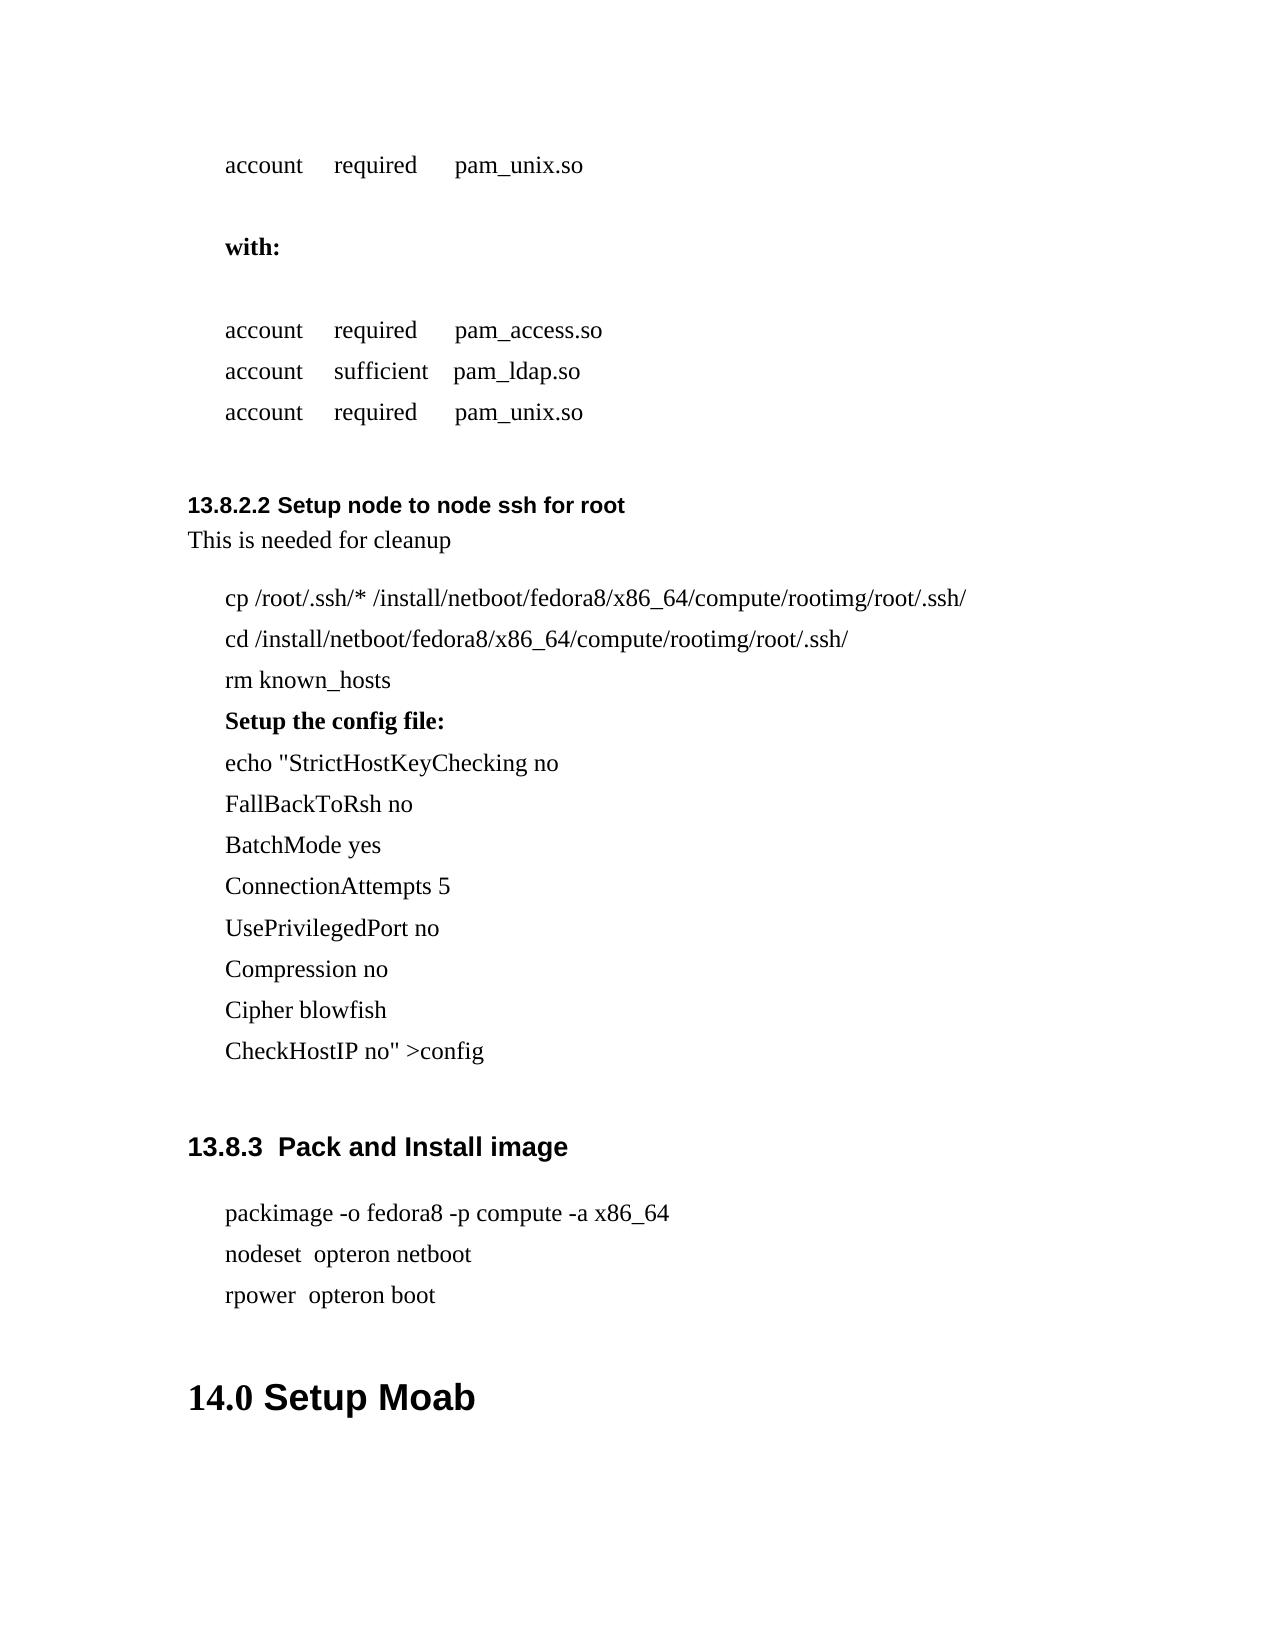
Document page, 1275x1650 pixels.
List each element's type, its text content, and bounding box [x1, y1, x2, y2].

text ConnectionAttempts 5 [225, 871, 1087, 900]
text CheckHostIP no" >config [225, 1036, 1087, 1065]
subtitle Setup Moab [187, 1375, 1087, 1418]
text nodeset opteron netboot [225, 1239, 1087, 1268]
text packimage -o fedora8 -p compute -a x86_64 [225, 1198, 1087, 1226]
text rm known_hosts [225, 665, 1087, 694]
text account required pam_access.so [225, 315, 1087, 344]
text echo "StrictHostKeyChecking no [225, 748, 1087, 776]
text Setup the config file: [225, 706, 1087, 735]
subtitle Setup node to node ssh for root [187, 492, 1087, 519]
text rpower opteron boot [225, 1280, 1087, 1309]
text with: [225, 232, 1087, 261]
text account sufficient pam_ldap.so [225, 356, 1087, 385]
text cd /install/netboot/fedora8/x86_64/compute/rootimg/root/.ssh/ [225, 624, 1087, 653]
text cp /root/.ssh/* /install/netboot/fedora8/x86_64/compute/rootimg/root/.ssh/ [225, 583, 1087, 611]
text This is needed for cleanup [187, 525, 1087, 554]
text Cipher blowfish [225, 995, 1087, 1024]
text BatchMode yes [225, 830, 1087, 859]
text Compression no [225, 954, 1087, 983]
subtitle Pack and Install image [187, 1131, 1087, 1163]
text account required pam_unix.so [225, 150, 1087, 179]
text FallBackToRsh no [225, 789, 1087, 818]
text UsePrivilegedPort no [225, 913, 1087, 941]
text account required pam_unix.so [225, 397, 1087, 426]
